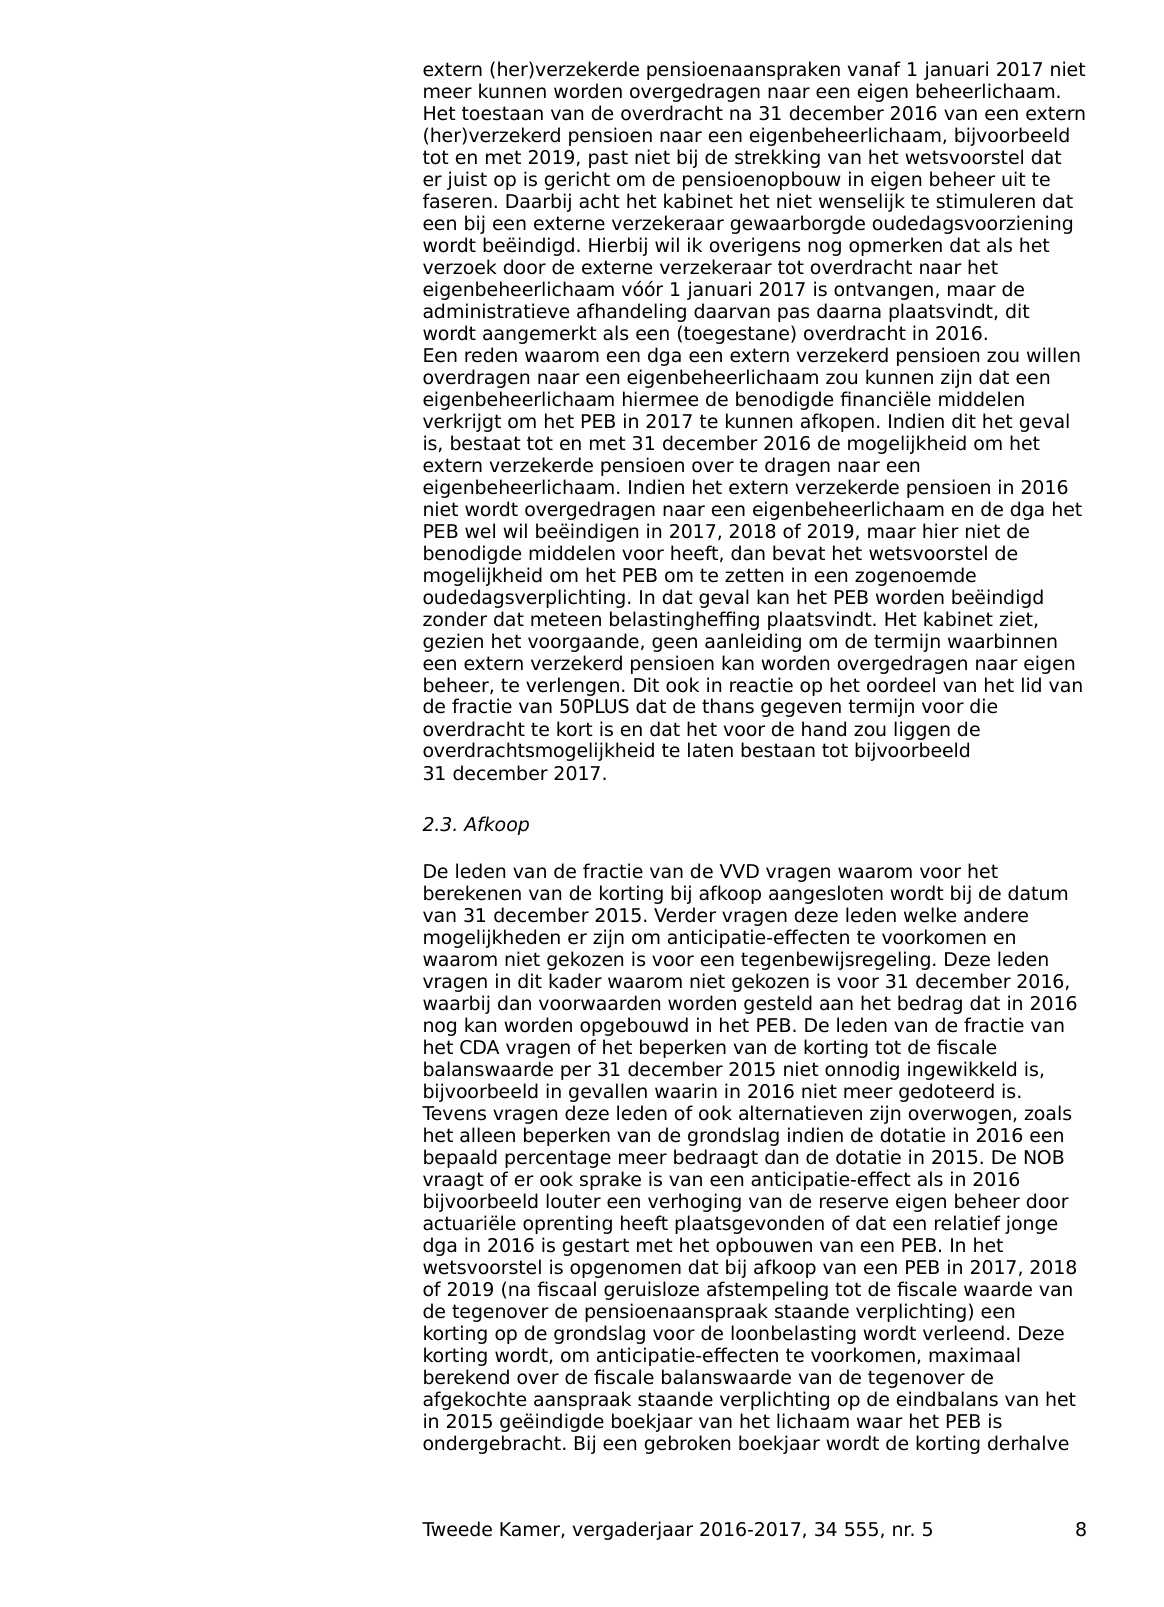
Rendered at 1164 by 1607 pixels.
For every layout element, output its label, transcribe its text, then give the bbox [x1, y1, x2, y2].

subtitle 2.3. Afkoop [422, 814, 1087, 836]
text De leden van de fractie van de VVD vragen waarom voor het berekenen van de korting bij afkoop aangesloten wordt bij de datum van 31 december 2015. Verder vragen deze leden welke andere mogelijkheden er zijn om anticipatie-effecten te voorkomen en waarom niet gekozen is voor een tegenbewijsregeling. Deze leden vragen in dit kader waarom niet gekozen is voor 31 december 2016, waarbij dan voorwaarden worden gesteld aan het bedrag dat in 2016 nog kan worden opgebouwd in het PEB. De leden van de fractie van het CDA vragen of het beperken van de korting tot de fiscale balanswaarde per 31 december 2015 niet onnodig ingewikkeld is, bijvoorbeeld in gevallen waarin in 2016 niet meer gedoteerd is. Tevens vragen deze leden of ook alternatieven zijn overwogen, zoals het alleen beperken van de grondslag indien de dotatie in 2016 een bepaald percentage meer bedraagt dan de dotatie in 2015. De NOB vraagt of er ook sprake is van een anticipatie-effect als in 2016 bijvoorbeeld louter een verhoging van de reserve eigen beheer door actuariële oprenting heeft plaatsgevonden of dat een relatief jonge dga in 2016 is gestart met het opbouwen van een PEB. In het wetsvoorstel is opgenomen dat bij afkoop van een PEB in 2017, 2018 of 2019 (na fiscaal geruisloze afstempeling tot de fiscale waarde van de tegenover de pensioenaanspraak staande verplichting) een korting op de grondslag voor de loonbelasting wordt verleend. Deze korting wordt, om anticipatie-effecten te voorkomen, maximaal berekend over de fiscale balanswaarde van de tegenover de afgekochte aanspraak staande verplichting op de eindbalans van het in 2015 geëindigde boekjaar van het lichaam waar het PEB is ondergebracht. Bij een gebroken boekjaar wordt de korting derhalve [422, 861, 1087, 1455]
text Een reden waarom een dga een extern verzekerd pensioen zou willen overdragen naar een eigenbeheerlichaam zou kunnen zijn dat een eigenbeheerlichaam hiermee de benodigde financiële middelen verkrijgt om het PEB in 2017 te kunnen afkopen. Indien dit het geval is, bestaat tot en met 31 december 2016 de mogelijkheid om het extern verzekerde pensioen over te dragen naar een eigenbeheerlichaam. Indien het extern verzekerde pensioen in 2016 niet wordt overgedragen naar een eigenbeheerlichaam en de dga het PEB wel wil beëindigen in 2017, 2018 of 2019, maar hier niet de benodigde middelen voor heeft, dan bevat het wetsvoorstel de mogelijkheid om het PEB om te zetten in een zogenoemde oudedagsverplichting. In dat geval kan het PEB worden beëindigd zonder dat meteen belastingheffing plaatsvindt. Het kabinet ziet, gezien het voorgaande, geen aanleiding om de termijn waarbinnen een extern verzekerd pensioen kan worden overgedragen naar eigen beheer, te verlengen. Dit ook in reactie op het oordeel van het lid van de fractie van 50PLUS dat de thans gegeven termijn voor die overdracht te kort is en dat het voor de hand zou liggen de overdrachtsmogelijkheid te laten bestaan tot bijvoorbeeld 31 december 2017. [422, 345, 1087, 784]
text extern (her)verzekerde pensioenaanspraken vanaf 1 januari 2017 niet meer kunnen worden overgedragen naar een eigen beheerlichaam. Het toestaan van de overdracht na 31 december 2016 van een extern (her)verzekerd pensioen naar een eigenbeheerlichaam, bijvoorbeeld tot en met 2019, past niet bij de strekking van het wetsvoorstel dat er juist op is gericht om de pensioenopbouw in eigen beheer uit te faseren. Daarbij acht het kabinet het niet wenselijk te stimuleren dat een bij een externe verzekeraar gewaarborgde oudedagsvoorziening wordt beëindigd. Hierbij wil ik overigens nog opmerken dat als het verzoek door de externe verzekeraar tot overdracht naar het eigenbeheerlichaam vóór 1 januari 2017 is ontvangen, maar de administratieve afhandeling daarvan pas daarna plaatsvindt, dit wordt aangemerkt als een (toegestane) overdracht in 2016. [422, 59, 1087, 345]
